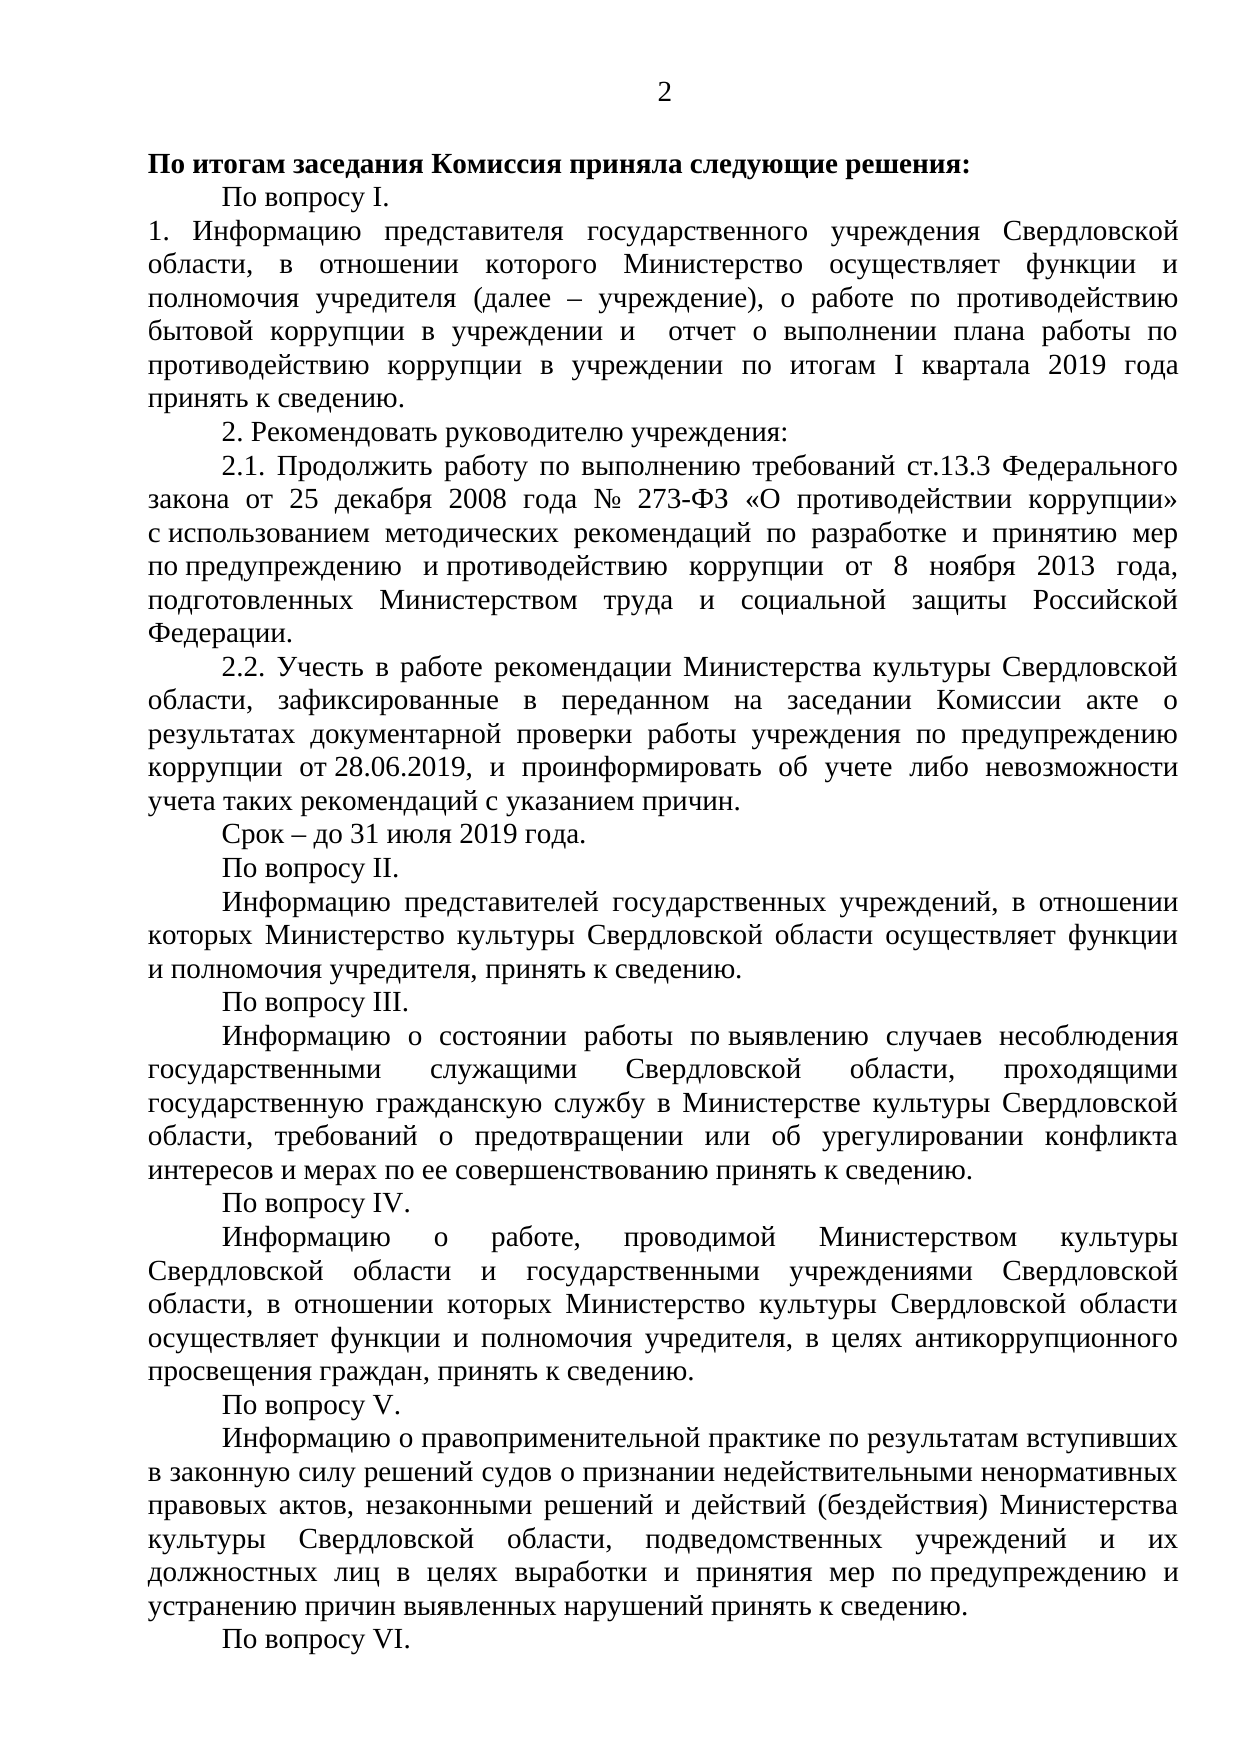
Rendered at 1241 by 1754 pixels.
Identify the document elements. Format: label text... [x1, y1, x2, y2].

text 2.2. Учесть в работе рекомендации Министерства культуры Свердловской области, зафиксированные в переданном на заседании Комиссии акте о результатах документарной проверки работы учреждения по предупреждению коррупции от 28.06.2019, и проинформировать об учете либо невозможности учета таких рекомендаций с указанием причин. [148, 649, 1179, 817]
text По вопросу III. [148, 984, 1179, 1018]
text Информацию о состоянии работы по выявлению случаев несоблюдения государственными служащими Свердловской области, проходящими государственную гражданскую службу в Министерстве культуры Свердловской области, требований о предотвращении или об урегулировании конфликта интересов и мерах по ее совершенствованию принять к сведению. [148, 1018, 1179, 1186]
text Информацию о работе, проводимой Министерством культуры Свердловской области и государственными учреждениями Свердловской области, в отношении которых Министерство культуры Свердловской области осуществляет функции и полномочия учредителя, в целях антикоррупционного просвещения граждан, принять к сведению. [148, 1219, 1179, 1387]
text 2. Рекомендовать руководителю учреждения: [148, 414, 1179, 448]
text Информацию представителей государственных учреждений, в отношении которых Министерство культуры Свердловской области осуществляет функции и полномочия учредителя, принять к сведению. [148, 884, 1179, 984]
text По вопросу I. [148, 179, 1179, 213]
text Срок – до 31 июля 2019 года. [148, 817, 1179, 850]
text По вопросу V. [148, 1387, 1179, 1420]
text По вопросу IV. [148, 1186, 1179, 1219]
text 2.1. Продолжить работу по выполнению требований ст.13.3 Федерального закона от 25 декабря 2008 года № 273-ФЗ «О противодействии коррупции» с использованием методических рекомендаций по разработке и принятию мер по предупреждению и противодействию коррупции от 8 ноября 2013 года, подготовленных Министерством труда и социальной защиты Российской Федерации. [148, 448, 1179, 649]
text По вопросу II. [148, 850, 1179, 884]
text 1. Информацию представителя государственного учреждения Свердловской области, в отношении которого Министерство осуществляет функции и полномочия учредителя (далее – учреждение), о работе по противодействию бытовой коррупции в учреждении и отчет о выполнении плана работы по противодействию коррупции в учреждении по итогам I квартала 2019 года принять к сведению. [148, 213, 1179, 414]
text По вопросу VI. [148, 1622, 1179, 1655]
text Информацию о правоприменительной практике по результатам вступивших в законную силу решений судов о признании недействительными ненормативных правовых актов, незаконными решений и действий (бездействия) Министерства культуры Свердловской области, подведомственных учреждений и их должностных лиц в целях выработки и принятия мер по предупреждению и устранению причин выявленных нарушений принять к сведению. [148, 1420, 1179, 1622]
text По итогам заседания Комиссия приняла следующие решения: [148, 146, 1179, 179]
